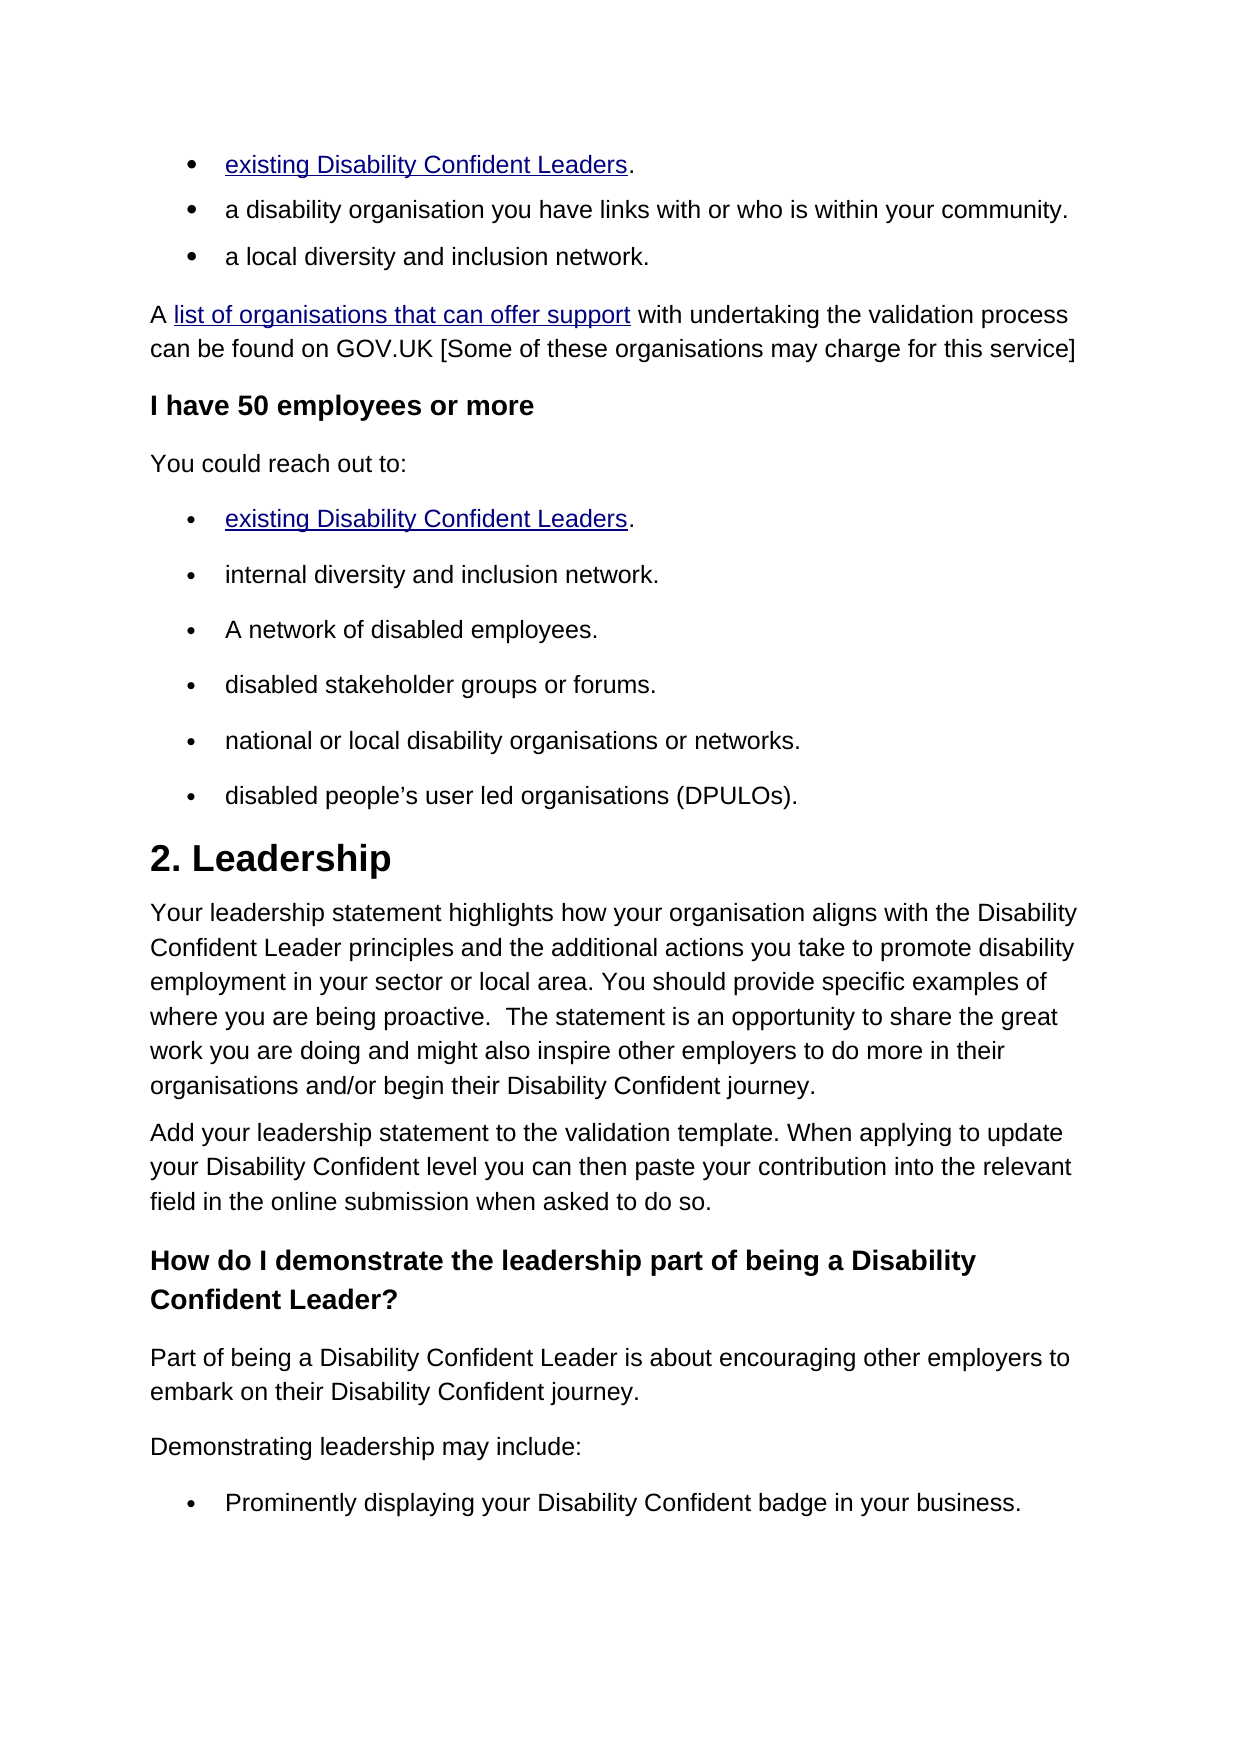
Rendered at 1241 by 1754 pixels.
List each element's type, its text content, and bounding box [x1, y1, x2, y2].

list existing Disability Confident Leaders. [187, 504, 1090, 533]
text Demonstrating leadership may include: [150, 1432, 1090, 1461]
subtitle How do I demonstrate the leadership part of being a Disability Confident Leader? [150, 1244, 1090, 1315]
subtitle I have 50 employees or more [150, 389, 1090, 422]
list national or local disability organisations or networks. [187, 726, 1090, 754]
list A network of disabled employees. [187, 615, 1090, 644]
text You could reach out to: [150, 449, 1090, 478]
list disabled people’s user led organisations (DPULOs). [187, 781, 1090, 810]
text Your leadership statement highlights how your organisation aligns with the Disability Confident Leader principles and the additional actions you take to promote disability employment in your sector or local area. You should provide specific examples of where you are being proactive. The statement is an opportunity to share the great work you are doing and might also inspire other employers to do more in their organisations and/or begin their Disability Confident journey. [150, 898, 1090, 1099]
list existing Disability Confident Leaders. [187, 150, 1090, 179]
text A list of organisations that can offer support with undertaking the validation process can be found on GOV.UK [Some of these organisations may charge for this service] [150, 299, 1090, 363]
text Part of being a Disability Confident Leader is about encouraging other employers to embark on their Disability Confident journey. [150, 1343, 1090, 1406]
list disabled stakeholder groups or forums. [187, 670, 1090, 699]
list a disability organisation you have links with or who is within your community. [187, 195, 1090, 224]
subtitle 2. Leadership [150, 836, 1090, 879]
list a local diversity and inclusion network. [187, 242, 1090, 271]
list Prominently displaying your Disability Confident badge in your business. [187, 1488, 1090, 1516]
text Add your leadership statement to the validation template. When applying to update your Disability Confident level you can then paste your contribution into the relevant field in the online submission when asked to do so. [150, 1118, 1090, 1215]
list internal diversity and inclusion network. [187, 560, 1090, 588]
